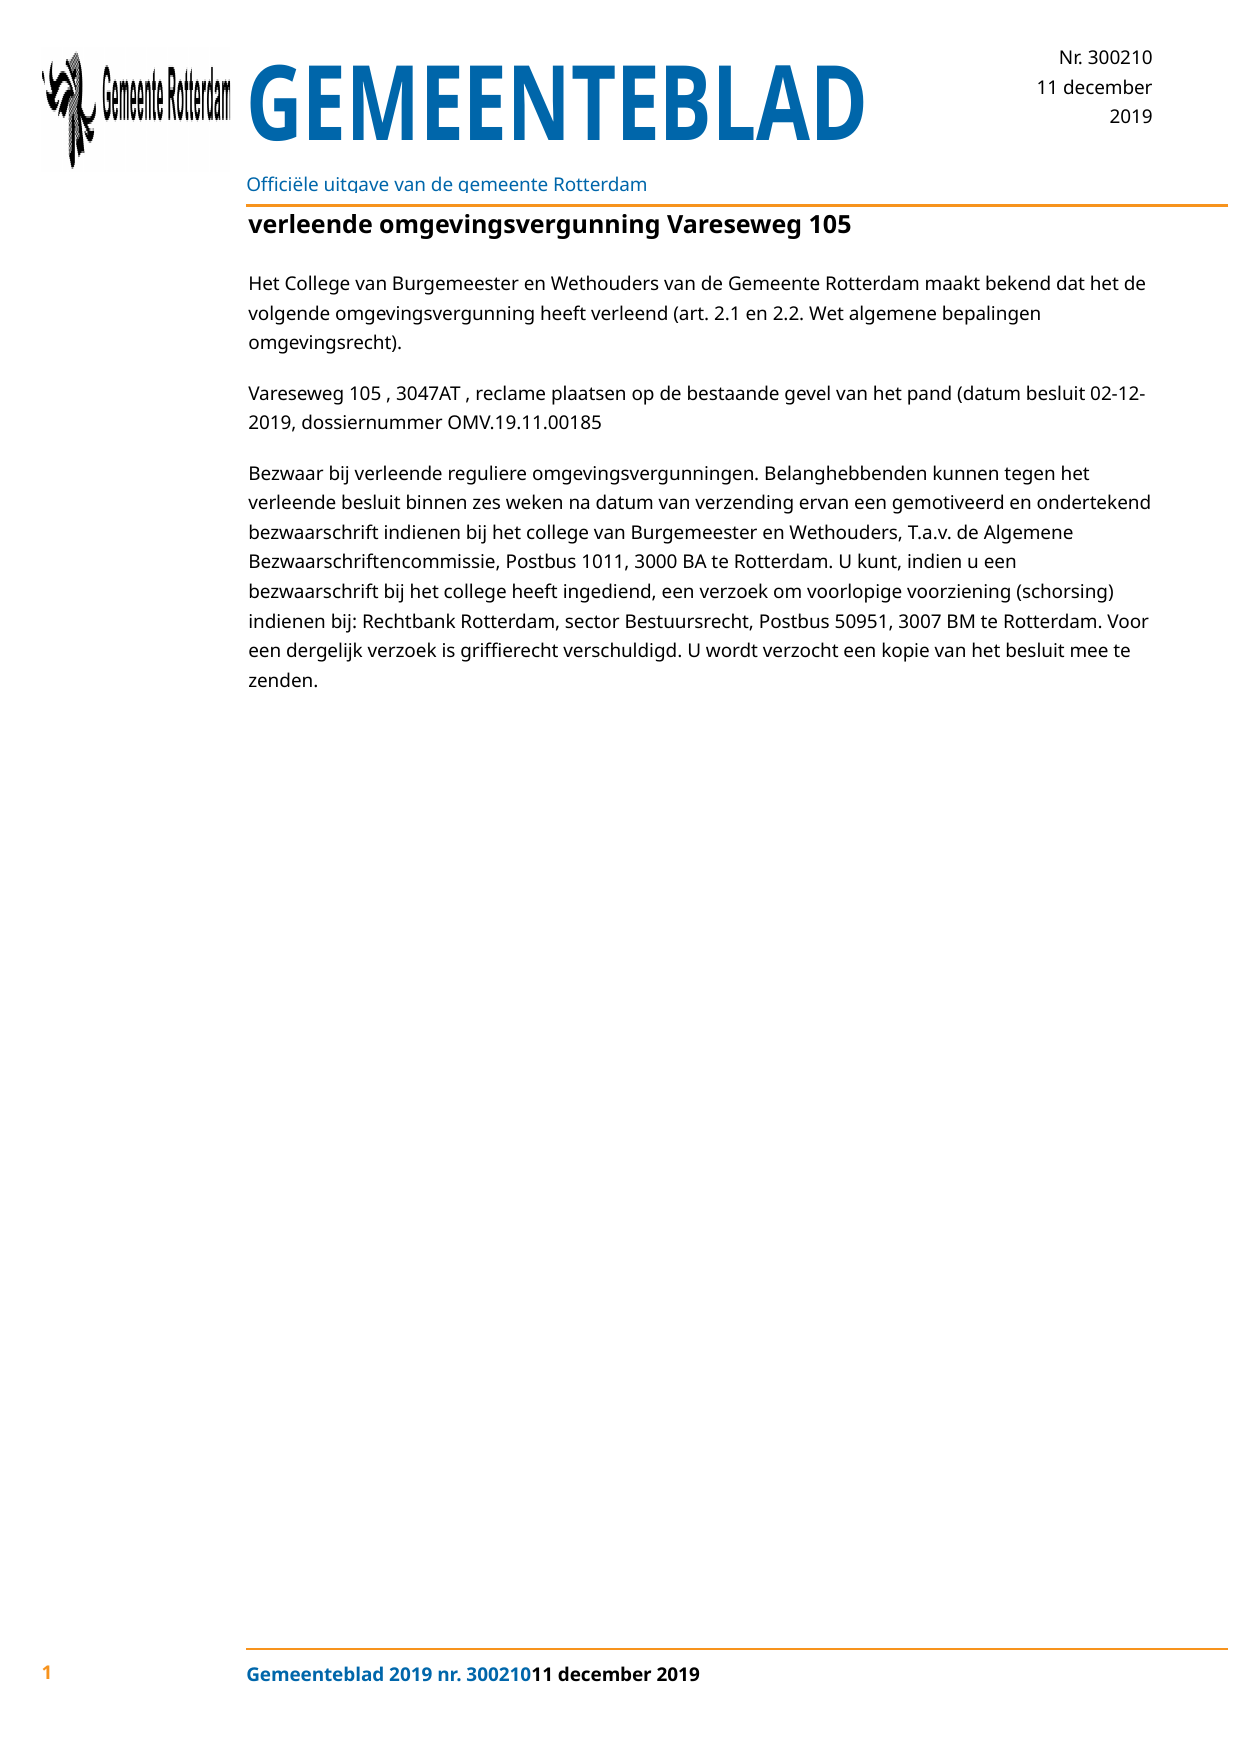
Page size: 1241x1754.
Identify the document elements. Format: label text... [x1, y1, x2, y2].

text verleende omgevingsvergunning Vareseweg 105 [248, 207, 1152, 241]
text Bezwaar bij verleende reguliere omgevingsvergunningen. Belanghebbenden kunnen tegen het verleende besluit binnen zes weken na datum van verzending ervan een gemotiveerd en ondertekend bezwaarschrift indienen bij het college van Burgemeester en Wethouders, T.a.v. de Algemene Bezwaarschriftencommissie, Postbus 1011, 3000 BA te Rotterdam. U kunt, indien u een bezwaarschrift bij het college heeft ingediend, een verzoek om voorlopige voorziening (schorsing) indienen bij: Rechtbank Rotterdam, sector Bestuursrecht, Postbus 50951, 3007 BM te Rotterdam. Voor een dergelijk verzoek is griffierecht verschuldigd. U wordt verzocht een kopie van het besluit mee te zenden. [248, 460, 1152, 693]
picture [41, 47, 231, 172]
text Het College van Burgemeester en Wethouders van de Gemeente Rotterdam maakt bekend dat het de volgende omgevingsvergunning heeft verleend (art. 2.1 en 2.2. Wet algemene bepalingen omgevingsrecht). [248, 270, 1152, 355]
text Vareseweg 105 , 3047AT , reclame plaatsen op de bestaande gevel van het pand (datum besluit 02-12- 2019, dossiernummer OMV.19.11.00185 [248, 380, 1152, 435]
